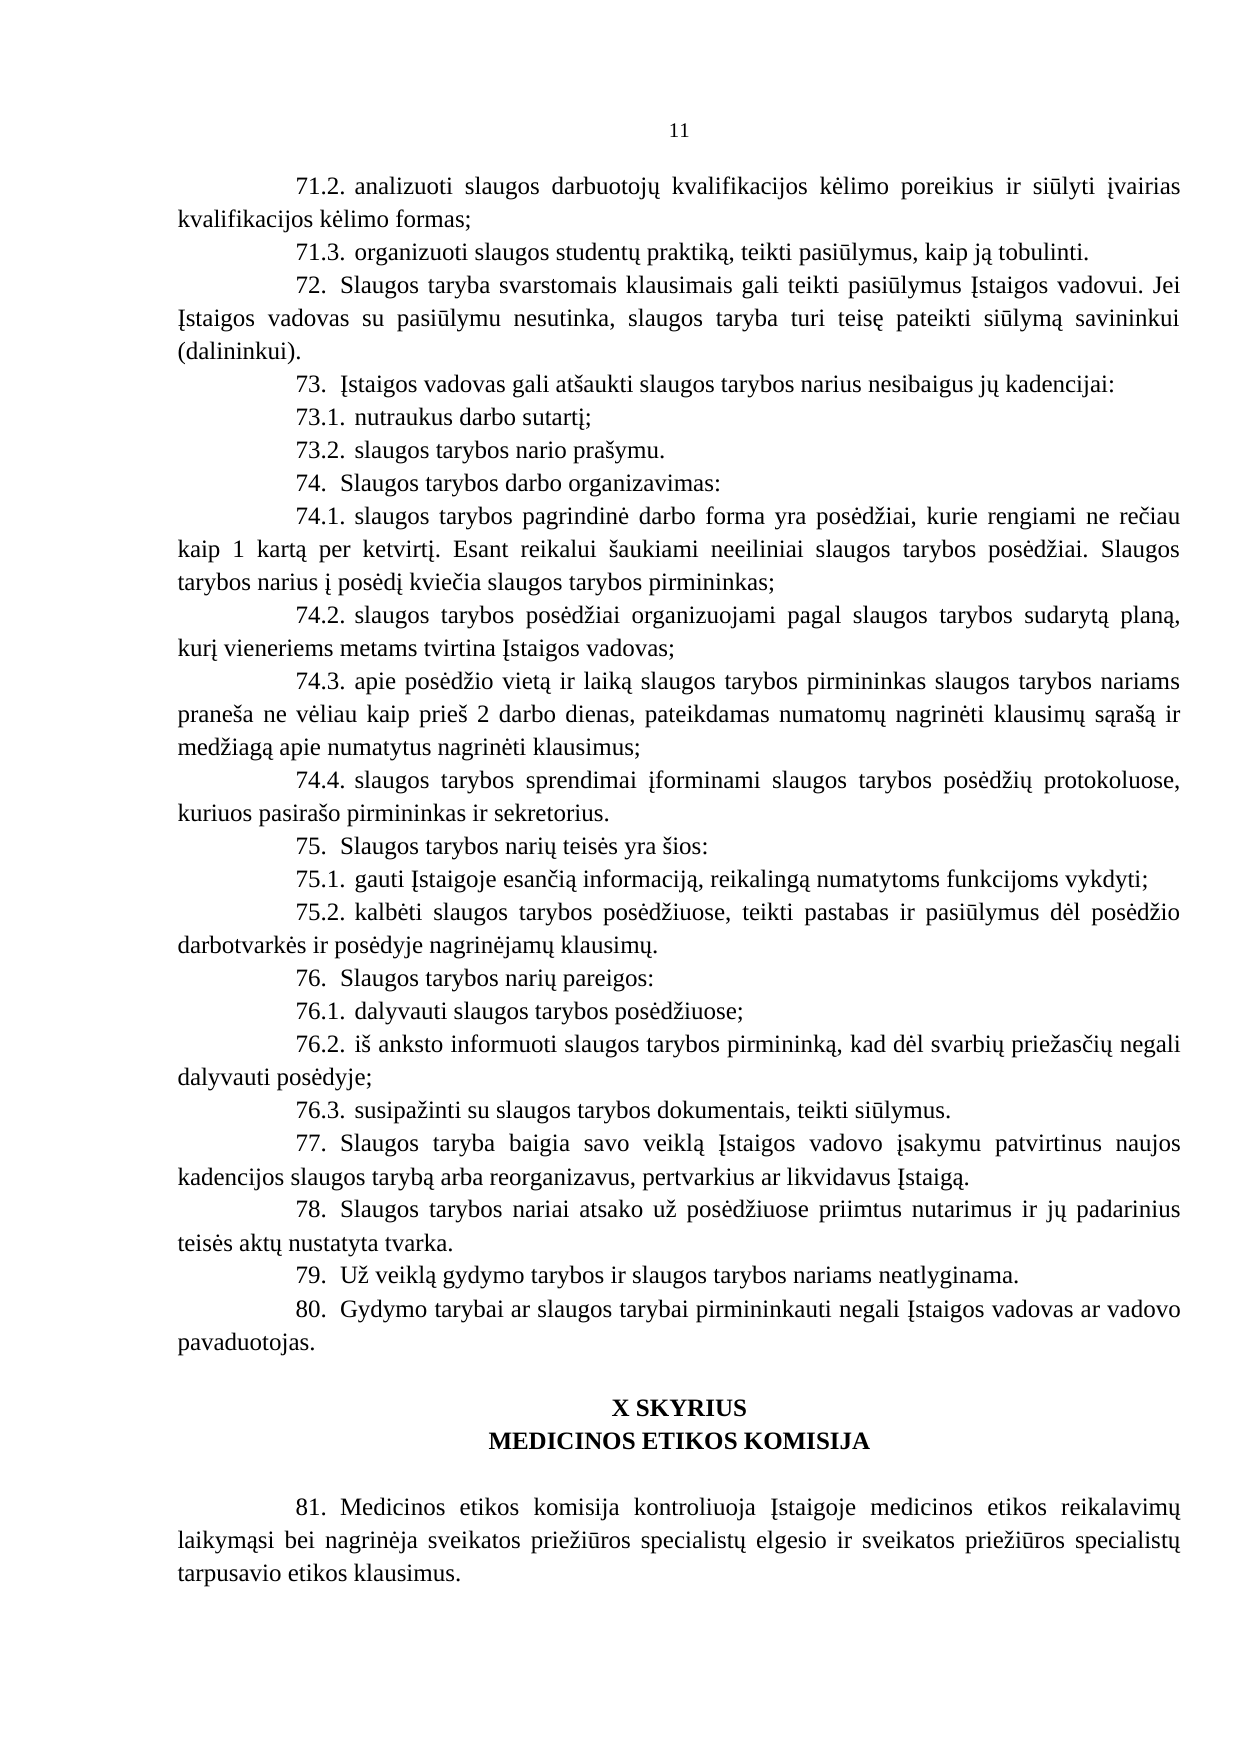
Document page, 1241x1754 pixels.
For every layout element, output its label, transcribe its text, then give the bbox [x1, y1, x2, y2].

text 73.1. nutraukus darbo sutartį; [177, 402, 1181, 431]
text 74.2. slaugos tarybos posėdžiai organizuojami pagal slaugos tarybos sudarytą planą, kurį vieneriems metams tvirtina Įstaigos vadovas; [177, 600, 1181, 662]
text 76.1. dalyvauti slaugos tarybos posėdžiuose; [177, 996, 1181, 1025]
text 74.4. slaugos tarybos sprendimai įforminami slaugos tarybos posėdžių protokoluose, kuriuos pasirašo pirmininkas ir sekretorius. [177, 765, 1181, 827]
text MEDICINOS ETIKOS KOMISIJA [177, 1426, 1181, 1454]
text 74.3. apie posėdžio vietą ir laiką slaugos tarybos pirmininkas slaugos tarybos nariams praneša ne vėliau kaip prieš 2 darbo dienas, pateikdamas numatomų nagrinėti klausimų sąrašą ir medžiagą apie numatytus nagrinėti klausimus; [177, 666, 1181, 761]
text 77. Slaugos taryba baigia savo veiklą Įstaigos vadovo įsakymu patvirtinus naujos kadencijos slaugos tarybą arba reorganizavus, pertvarkius ar likvidavus Įstaigą. [177, 1128, 1181, 1190]
text 76. Slaugos tarybos narių pareigos: [177, 963, 1181, 992]
text 78. Slaugos tarybos nariai atsako už posėdžiuose priimtus nutarimus ir jų padarinius teisės aktų nustatyta tvarka. [177, 1194, 1181, 1256]
text 80. Gydymo tarybai ar slaugos tarybai pirmininkauti negali Įstaigos vadovas ar vadovo pavaduotojas. [177, 1294, 1181, 1355]
text 74.1. slaugos tarybos pagrindinė darbo forma yra posėdžiai, kurie rengiami ne rečiau kaip 1 kartą per ketvirtį. Esant reikalui šaukiami neeiliniai slaugos tarybos posėdžiai. Slaugos tarybos narius į posėdį kviečia slaugos tarybos pirmininkas; [177, 501, 1181, 596]
text 73. Įstaigos vadovas gali atšaukti slaugos tarybos narius nesibaigus jų kadencijai: [177, 369, 1181, 398]
text 73.2. slaugos tarybos nario prašymu. [177, 435, 1181, 464]
text 71.3. organizuoti slaugos studentų praktiką, teikti pasiūlymus, kaip ją tobulinti. [177, 237, 1181, 266]
text 74. Slaugos tarybos darbo organizavimas: [177, 468, 1181, 497]
text 76.2. iš anksto informuoti slaugos tarybos pirmininką, kad dėl svarbių priežasčių negali dalyvauti posėdyje; [177, 1029, 1181, 1091]
text 71.2. analizuoti slaugos darbuotojų kvalifikacijos kėlimo poreikius ir siūlyti įvairias kvalifikacijos kėlimo formas; [177, 171, 1181, 233]
text 81. Medicinos etikos komisija kontroliuoja Įstaigoje medicinos etikos reikalavimų laikymąsi bei nagrinėja sveikatos priežiūros specialistų elgesio ir sveikatos priežiūros specialistų tarpusavio etikos klausimus. [177, 1492, 1181, 1587]
text 72. Slaugos taryba svarstomais klausimais gali teikti pasiūlymus Įstaigos vadovui. Jei Įstaigos vadovas su pasiūlymu nesutinka, slaugos taryba turi teisę pateikti siūlymą savininkui (dalininkui). [177, 270, 1181, 365]
text 75.2. kalbėti slaugos tarybos posėdžiuose, teikti pastabas ir pasiūlymus dėl posėdžio darbotvarkės ir posėdyje nagrinėjamų klausimų. [177, 897, 1181, 959]
text 76.3. susipažinti su slaugos tarybos dokumentais, teikti siūlymus. [177, 1096, 1181, 1124]
text 75.1. gauti Įstaigoje esančią informaciją, reikalingą numatytoms funkcijoms vykdyti; [177, 864, 1181, 893]
text X SKYRIUS [177, 1393, 1181, 1421]
text 75. Slaugos tarybos narių teisės yra šios: [177, 831, 1181, 860]
text 79. Už veiklą gydymo tarybos ir slaugos tarybos nariams neatlyginama. [177, 1261, 1181, 1289]
